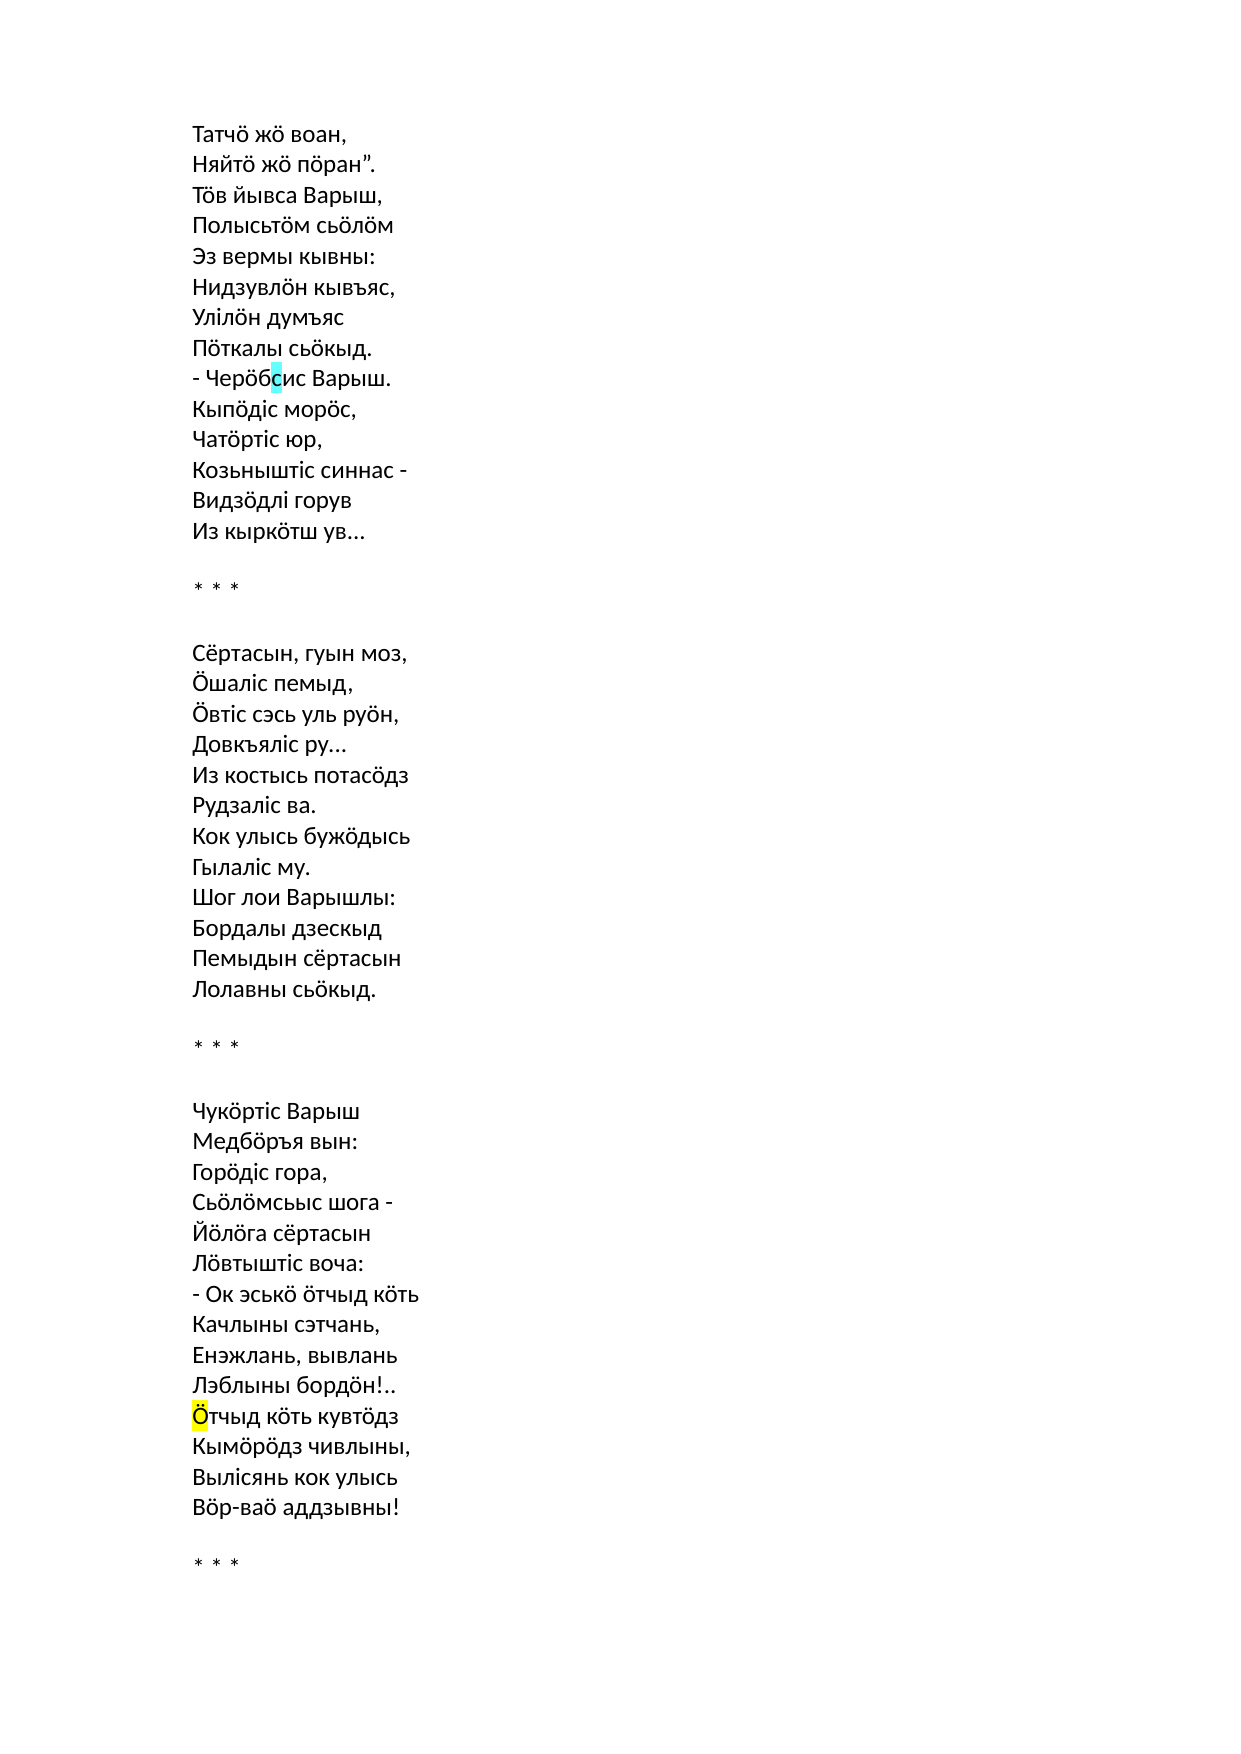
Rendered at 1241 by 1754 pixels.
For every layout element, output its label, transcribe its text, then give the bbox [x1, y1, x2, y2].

text Лӧвтыштіс воча: [118, 1247, 1122, 1278]
text Енэжлань, вывлань [118, 1339, 1122, 1369]
text Рудзаліс ва. [118, 789, 1122, 820]
text Шог лои Варышлы: [118, 881, 1122, 912]
text Довкъяліс ру... [118, 728, 1122, 759]
text * * * [118, 1034, 1122, 1064]
text Ӧтчыд кӧть кувтӧдз [118, 1400, 1122, 1431]
text Улілӧн думъяс [118, 301, 1122, 332]
text Чукӧртіс Варыш [118, 1095, 1122, 1125]
text * * * [118, 1553, 1122, 1583]
text Лолавны сьӧкыд. [118, 973, 1122, 1003]
text Горӧдіс гора, [118, 1156, 1122, 1186]
text Няйтӧ жӧ пӧран”. [118, 149, 1122, 179]
text * * * [118, 576, 1122, 606]
text - Ок эськӧ ӧтчыд кӧть [118, 1278, 1122, 1308]
text Сёртасын, гуын моз, [118, 637, 1122, 667]
text Йӧлӧга сёртасын [118, 1217, 1122, 1247]
text Лэблыны бордӧн!.. [118, 1369, 1122, 1400]
text Вӧр-ваӧ аддзывны! [118, 1492, 1122, 1522]
text Кыпӧдіс морӧс, [118, 393, 1122, 423]
text Козьныштіс синнас - [118, 454, 1122, 484]
text - Черӧбсис Варыш. [118, 362, 1122, 393]
text Бордалы дзескыд [118, 912, 1122, 942]
text Вылісянь кок улысь [118, 1461, 1122, 1492]
text Пӧткалы сьӧкыд. [118, 332, 1122, 362]
text Качлыны сэтчань, [118, 1308, 1122, 1339]
text Ӧшаліс пемыд, [118, 667, 1122, 698]
text Эз вермы кывны: [118, 240, 1122, 271]
text Чатӧртіс юр, [118, 423, 1122, 454]
text Сьӧлӧмсьыс шога - [118, 1186, 1122, 1217]
text Медбӧръя вын: [118, 1125, 1122, 1156]
text Из костысь потасӧдз [118, 759, 1122, 789]
text Полысьтӧм сьӧлӧм [118, 210, 1122, 240]
text Тӧв йывса Варыш, [118, 179, 1122, 210]
text Пемыдын сёртасын [118, 942, 1122, 973]
text Гылаліс му. [118, 851, 1122, 881]
text Из кыркӧтш ув... [118, 515, 1122, 545]
text Татчӧ жӧ воан, [118, 118, 1122, 149]
text Видзӧдлі горув [118, 484, 1122, 515]
text Кымӧрӧдз чивлыны, [118, 1431, 1122, 1461]
text Кок улысь бужӧдысь [118, 820, 1122, 851]
text Нидзувлӧн кывъяс, [118, 271, 1122, 301]
text Ӧвтіс сэсь уль руӧн, [118, 698, 1122, 728]
